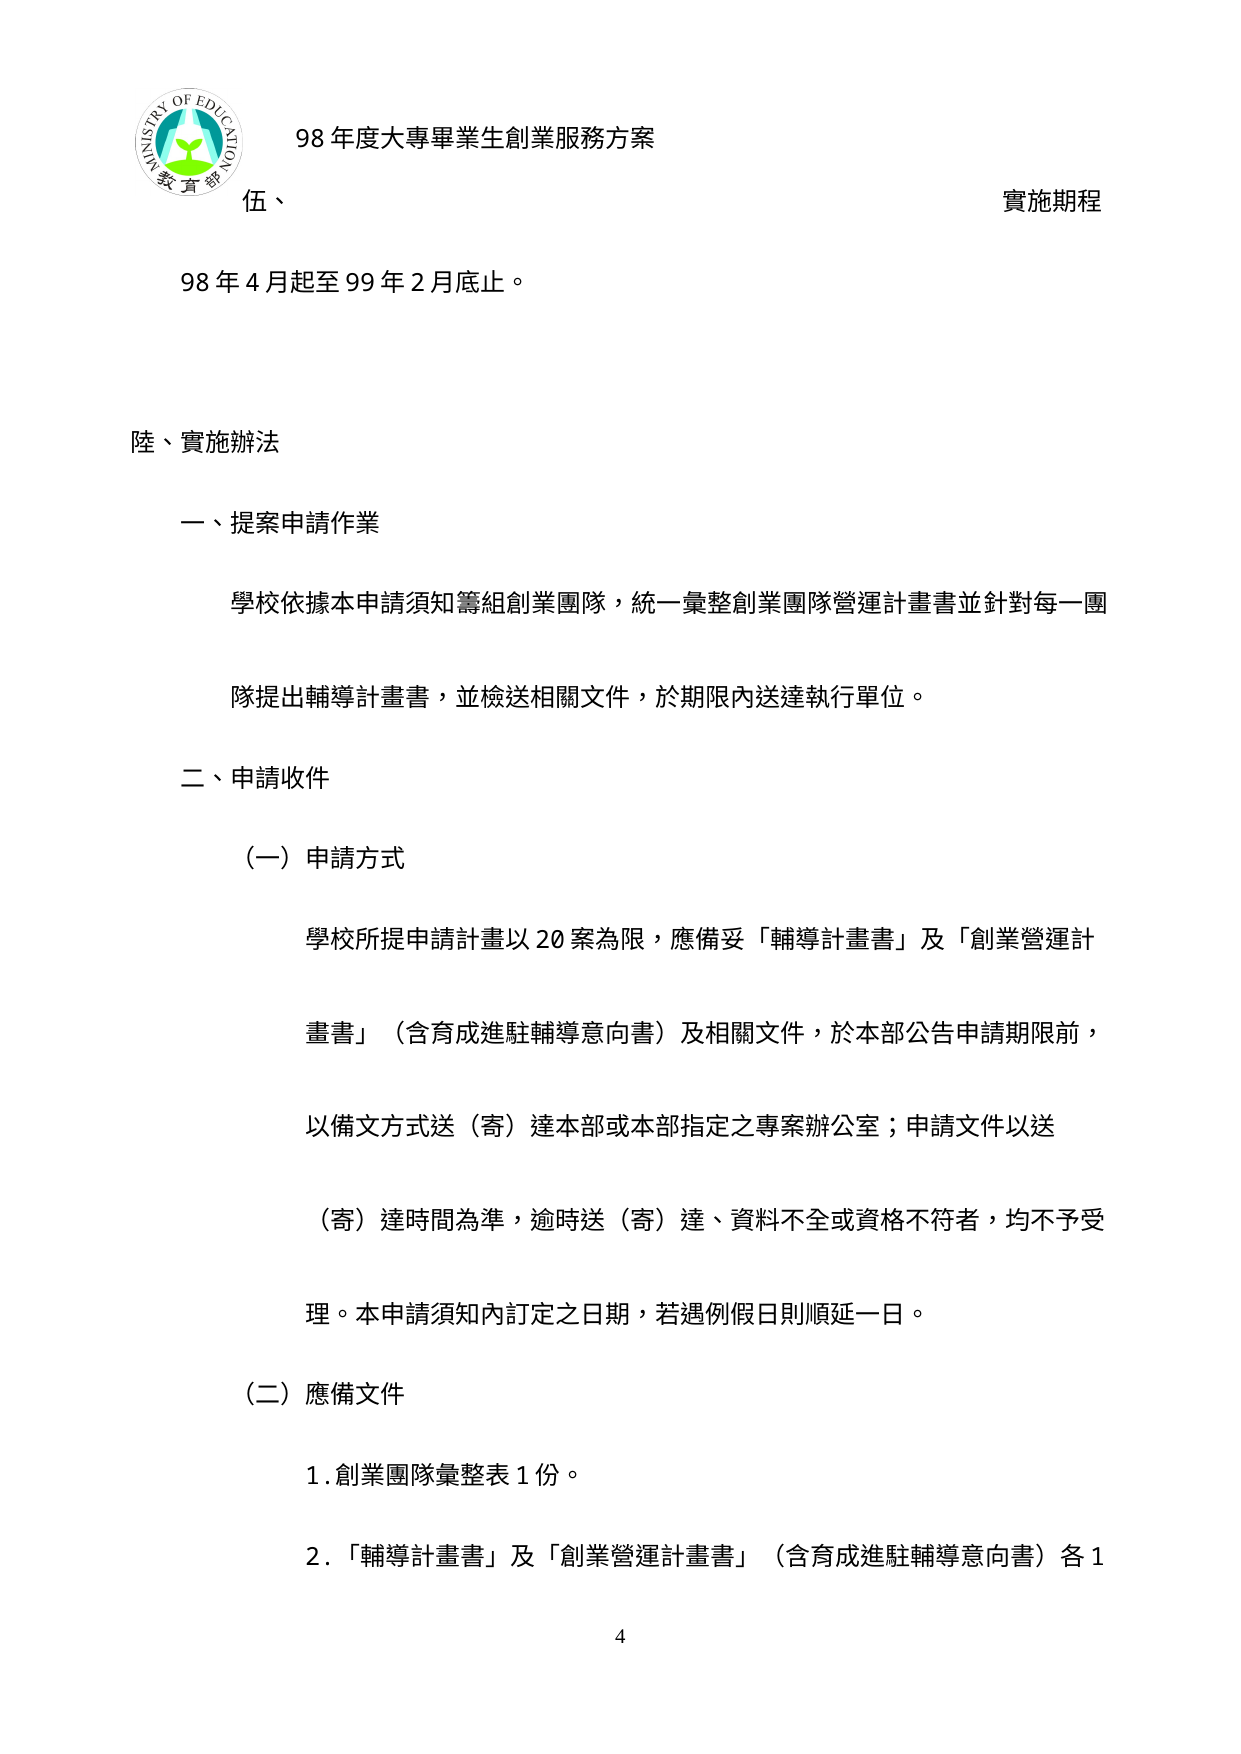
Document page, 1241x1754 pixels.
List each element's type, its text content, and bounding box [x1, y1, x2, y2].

text 學校依據本申請須知籌組創業團隊，統一彙整創業團隊營運計畫書並針對每一團隊提出輔導計畫書，並檢送相關文件，於期限內送達執行單位。 [230, 560, 1110, 716]
text 一、提案申請作業 [130, 479, 1110, 542]
text 學校所提申請計畫以20案為限，應備妥「輔導計畫書」及「創業營運計畫書」（含育成進駐輔導意向書）及相關文件，於本部公告申請期限前，以備文方式送（寄）達本部或本部指定之專案辦公室；申請文件以送（寄）達時間為準，逾時送（寄）達、資料不全或資格不符者，均不予受理。本申請須知內訂定之日期，若遇例假日則順延一日。 [305, 896, 1110, 1333]
text 98年4月起至99年2月底止。 [130, 239, 1110, 301]
text （二）應備文件 [230, 1351, 1110, 1414]
text 二、申請收件 [130, 734, 1110, 797]
text 1.創業團隊彙整表1份。 [305, 1432, 1110, 1494]
text 陸、實施辦法 [130, 399, 1110, 461]
text 伍、實施期程 [130, 158, 1110, 221]
text （一）申請方式 [230, 815, 1110, 878]
text 2.「輔導計畫書」及「創業營運計畫書」（含育成進駐輔導意向書）各1 [305, 1513, 1110, 1575]
